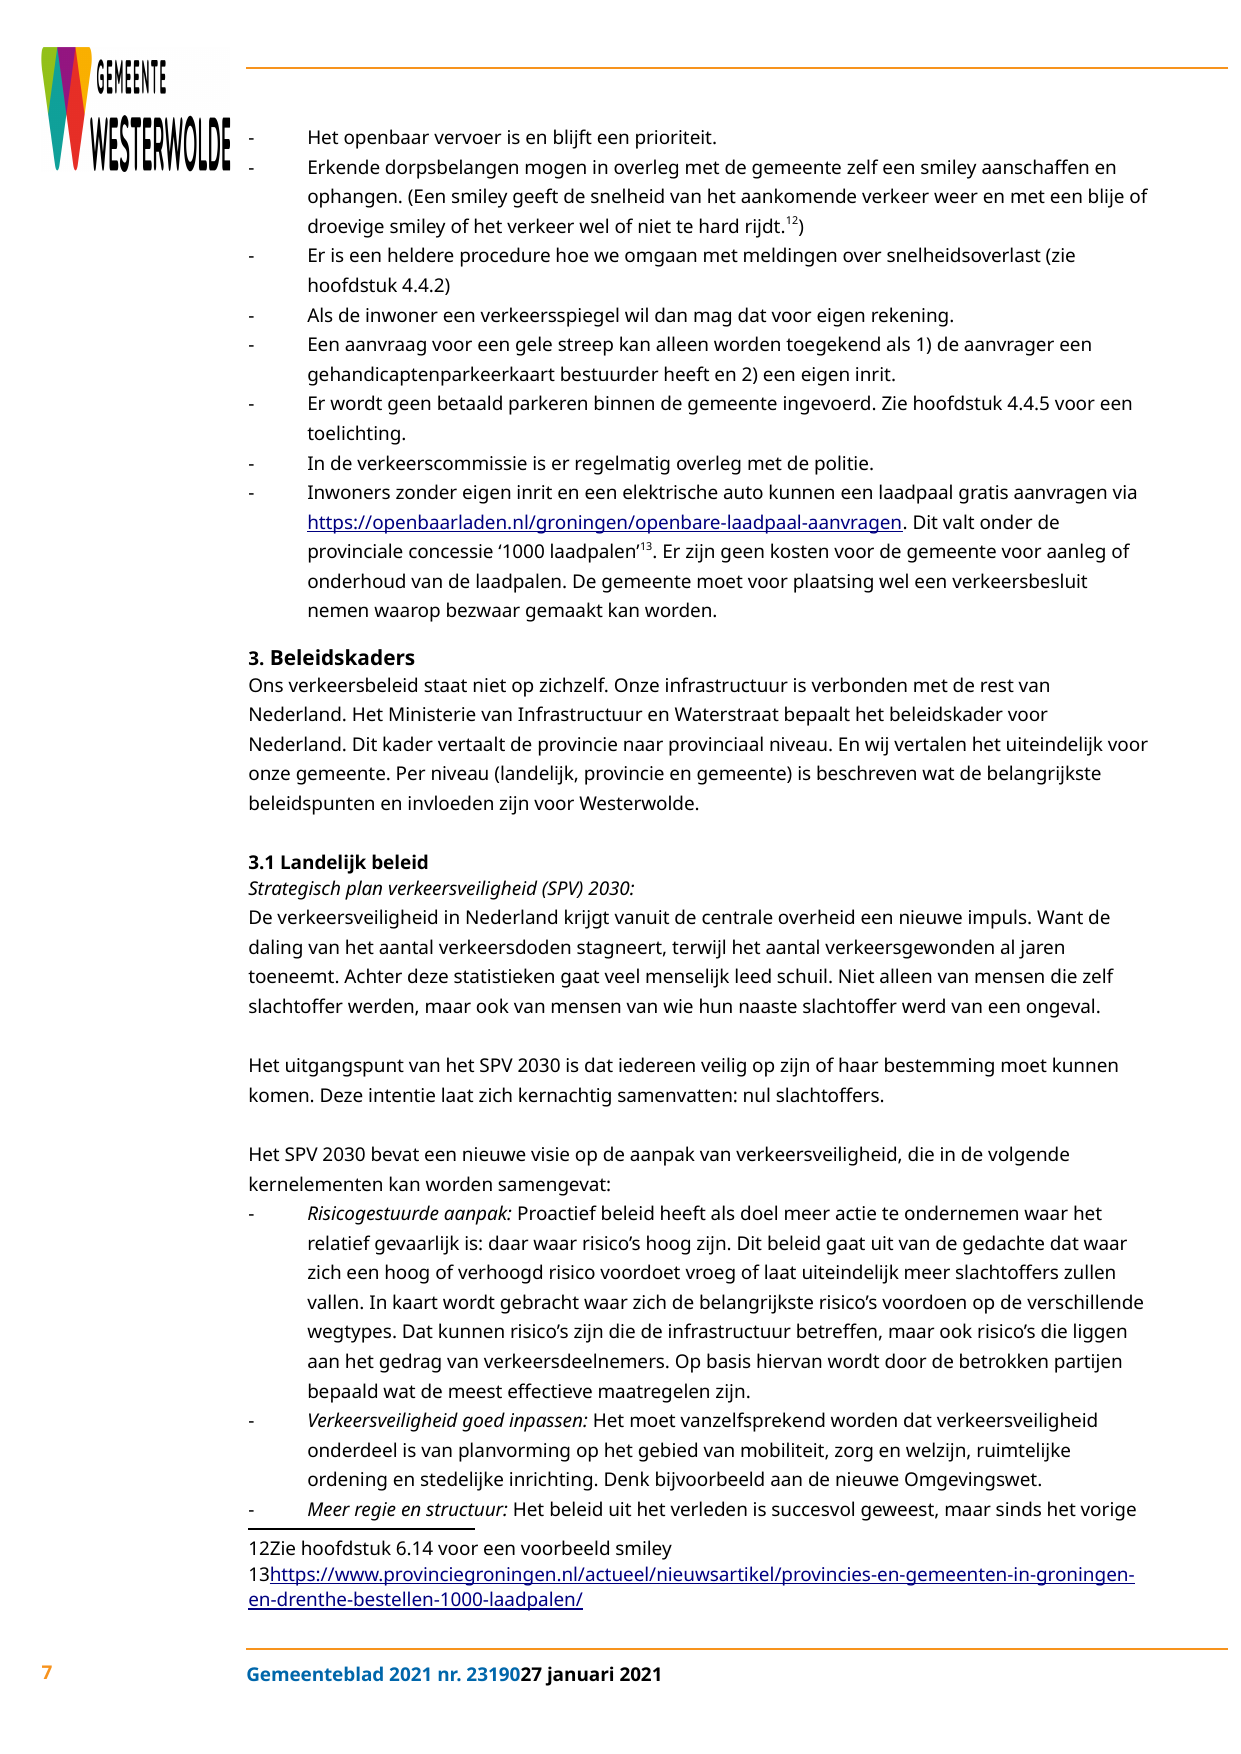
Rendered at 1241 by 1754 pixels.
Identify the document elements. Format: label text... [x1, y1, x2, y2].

list Inwoners zonder eigen inrit en een elektrische auto kunnen een laadpaal gratis aanvragen via https://openbaarladen.nl/groningen/openbare-laadpaal-aanvragen. Dit valt onder de provinciale concessie ‘1000 laadpalen’. Er zijn geen kosten voor de gemeente voor aanleg of onderhoud van de laadpalen. De gemeente moet voor plaatsing wel een verkeersbesluit nemen waarop bezwaar gemaakt kan worden. [248, 479, 1152, 623]
list Een aanvraag voor een gele streep kan alleen worden toegekend als 1) de aanvrager een gehandicaptenparkeerkaart bestuurder heeft en 2) een eigen inrit. [248, 331, 1152, 387]
list Verkeersveiligheid goed inpassen: Het moet vanzelfsprekend worden dat verkeersveiligheid onderdeel is van planvorming op het gebied van mobiliteit, zorg en welzijn, ruimtelijke ordening en stedelijke inrichting. Denk bijvoorbeeld aan de nieuwe Omgevingswet. [248, 1407, 1152, 1492]
list Risicogestuurde aanpak: Proactief beleid heeft als doel meer actie te ondernemen waar het relatief gevaarlijk is: daar waar risico’s hoog zijn. Dit beleid gaat uit van de gedachte dat waar zich een hoog of verhoogd risico voordoet vroeg of laat uiteindelijk meer slachtoffers zullen vallen. In kaart wordt gebracht waar zich de belangrijkste risico’s voordoen op de verschillende wegtypes. Dat kunnen risico’s zijn die de infrastructuur betreffen, maar ook risico’s die liggen aan het gedrag van verkeersdeelnemers. Op basis hiervan wordt door de betrokken partijen bepaald wat de meest effectieve maatregelen zijn. [248, 1200, 1152, 1404]
text Het SPV 2030 bevat een nieuwe visie op de aanpak van verkeersveiligheid, die in de volgende kernelementen kan worden samengevat: [248, 1141, 1152, 1197]
list Het openbaar vervoer is en blijft een prioriteit. [248, 124, 1152, 150]
list In de verkeerscommissie is er regelmatig overleg met de politie. [248, 450, 1152, 476]
text Ons verkeersbeleid staat niet op zichzelf. Onze infrastructuur is verbonden met de rest van Nederland. Het Ministerie van Infrastructuur en Waterstraat bepaalt het beleidskader voor Nederland. Dit kader vertaalt de provincie naar provinciaal niveau. En wij vertalen het uiteindelijk voor onze gemeente. Per niveau (landelijk, provincie en gemeente) is beschreven wat de belangrijkste beleidspunten en invloeden zijn voor Westerwolde. [248, 672, 1152, 816]
picture [41, 47, 231, 172]
list https://www.provinciegroningen.nl/actueel/nieuwsartikel/provincies-en-gemeenten-in-groningen-en-drenthe-bestellen-1000-laadpalen/ [248, 1561, 1152, 1612]
text Strategisch plan verkeersveiligheid (SPV) 2030: [248, 875, 1152, 901]
list Er is een heldere procedure hoe we omgaan met meldingen over snelheidsoverlast (zie hoofdstuk 4.4.2) [248, 243, 1152, 298]
list Meer regie en structuur: Het beleid uit het verleden is succesvol geweest, maar sinds het vorige [248, 1496, 1152, 1522]
list Als de inwoner een verkeersspiegel wil dan mag dat voor eigen rekening. [248, 302, 1152, 328]
text 3.1 Landelijk beleid [248, 849, 1152, 875]
text 3. Beleidskaders [248, 643, 1152, 672]
text Het uitgangspunt van het SPV 2030 is dat iedereen veilig op zijn of haar bestemming moet kunnen komen. Deze intentie laat zich kernachtig samenvatten: nul slachtoffers. [248, 1052, 1152, 1108]
list Zie hoofdstuk 6.14 voor een voorbeeld smiley [248, 1535, 1152, 1561]
text De verkeersveiligheid in Nederland krijgt vanuit de centrale overheid een nieuwe impuls. Want de daling van het aantal verkeersdoden stagneert, terwijl het aantal verkeersgewonden al jaren toeneemt. Achter deze statistieken gaat veel menselijk leed schuil. Niet alleen van mensen die zelf slachtoffer werden, maar ook van mensen van wie hun naaste slachtoffer werd van een ongeval. [248, 904, 1152, 1019]
list Erkende dorpsbelangen mogen in overleg met de gemeente zelf een smiley aanschaffen en ophangen. (Een smiley geeft de snelheid van het aankomende verkeer weer en met een blije of droevige smiley of het verkeer wel of niet te hard rijdt.) [248, 154, 1152, 239]
list Er wordt geen betaald parkeren binnen de gemeente ingevoerd. Zie hoofdstuk 4.4.5 voor een toelichting. [248, 391, 1152, 446]
